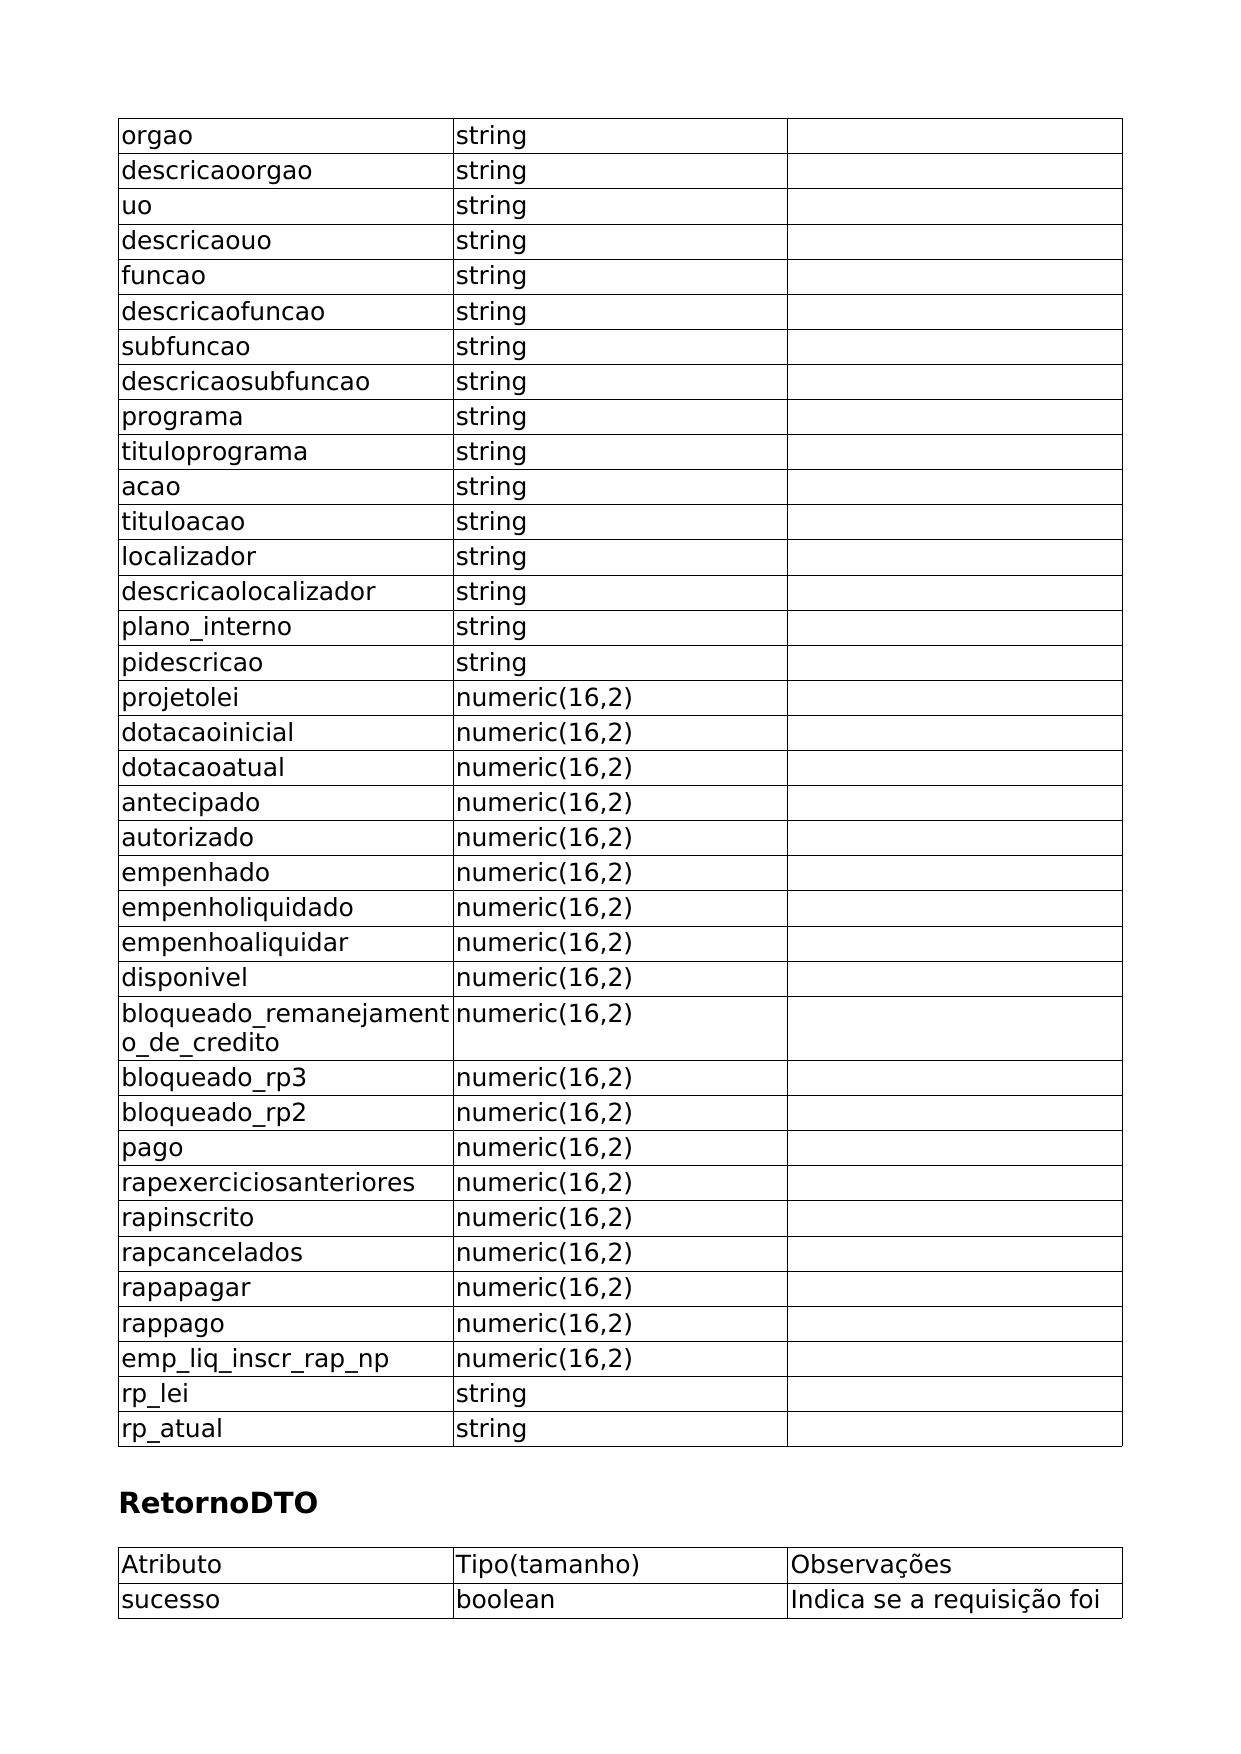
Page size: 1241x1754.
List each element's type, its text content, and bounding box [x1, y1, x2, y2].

table_cell string [454, 365, 787, 399]
table_cell [788, 119, 1122, 153]
table_cell [788, 646, 1122, 680]
table_cell plano_interno [119, 611, 453, 645]
table_cell uo [119, 189, 453, 223]
table_cell [788, 1131, 1122, 1165]
table_cell descricaoorgao [119, 154, 453, 188]
table_cell [788, 435, 1122, 469]
table_cell string [454, 1377, 787, 1411]
table_cell numeric(16,2) [454, 891, 787, 926]
table_cell [788, 1342, 1122, 1376]
table_cell numeric(16,2) [454, 856, 787, 890]
table_cell descricaosubfuncao [119, 365, 453, 399]
table_cell [788, 821, 1122, 855]
table_cell [788, 1412, 1122, 1446]
table_cell [788, 470, 1122, 504]
table_cell string [454, 295, 787, 329]
table_cell numeric(16,2) [454, 681, 787, 715]
table_cell [788, 1272, 1122, 1306]
table_cell [788, 225, 1122, 258]
table_cell string [454, 646, 787, 680]
table_cell pago [119, 1131, 453, 1165]
table_cell string [454, 119, 787, 153]
table_cell antecipado [119, 786, 453, 820]
table_header Atributo [119, 1548, 453, 1582]
table_cell [788, 1166, 1122, 1200]
table_cell [788, 540, 1122, 574]
table_cell programa [119, 400, 453, 434]
table_cell [788, 716, 1122, 750]
table_cell numeric(16,2) [454, 1061, 787, 1095]
table_cell rapcancelados [119, 1237, 453, 1271]
table_cell [788, 997, 1122, 1060]
table_cell emp_liq_inscr_rap_np [119, 1342, 453, 1376]
table_cell empenhado [119, 856, 453, 890]
table_header Observações [788, 1548, 1122, 1582]
subtitle RetornoDTO [118, 1486, 1122, 1520]
table_cell descricaofuncao [119, 295, 453, 329]
table_cell sucesso [119, 1584, 453, 1617]
table_cell string [454, 330, 787, 364]
table_cell [788, 611, 1122, 645]
table_cell empenhoaliquidar [119, 927, 453, 961]
table_cell rapinscrito [119, 1201, 453, 1236]
table_cell [788, 751, 1122, 785]
table_cell [788, 962, 1122, 996]
table_cell localizador [119, 540, 453, 574]
table_cell numeric(16,2) [454, 1131, 787, 1165]
table_cell numeric(16,2) [454, 1237, 787, 1271]
table_cell [788, 856, 1122, 890]
table_cell numeric(16,2) [454, 1342, 787, 1376]
table_cell rappago [119, 1307, 453, 1341]
table_cell string [454, 225, 787, 258]
table_cell boolean [454, 1584, 787, 1617]
table_cell [788, 189, 1122, 223]
table_cell [788, 1237, 1122, 1271]
table_cell numeric(16,2) [454, 1166, 787, 1200]
table_cell numeric(16,2) [454, 1272, 787, 1306]
table_cell dotacaoinicial [119, 716, 453, 750]
table_cell [788, 330, 1122, 364]
table_cell numeric(16,2) [454, 1307, 787, 1341]
table_cell dotacaoatual [119, 751, 453, 785]
table_cell string [454, 400, 787, 434]
table_cell projetolei [119, 681, 453, 715]
table_cell empenholiquidado [119, 891, 453, 926]
table_cell [788, 927, 1122, 961]
table_cell numeric(16,2) [454, 1096, 787, 1130]
table_cell bloqueado_rp3 [119, 1061, 453, 1095]
table_cell rapexerciciosanteriores [119, 1166, 453, 1200]
table_cell [788, 576, 1122, 609]
table_cell numeric(16,2) [454, 716, 787, 750]
table_cell string [454, 611, 787, 645]
table_cell numeric(16,2) [454, 927, 787, 961]
table_cell [788, 400, 1122, 434]
table_cell [788, 365, 1122, 399]
table_cell [788, 786, 1122, 820]
table_cell orgao [119, 119, 453, 153]
table_cell numeric(16,2) [454, 821, 787, 855]
table_cell disponivel [119, 962, 453, 996]
table_cell tituloacao [119, 505, 453, 539]
table_cell [788, 1377, 1122, 1411]
table_cell descricaouo [119, 225, 453, 258]
table_cell numeric(16,2) [454, 962, 787, 996]
table_cell [788, 1061, 1122, 1095]
table_cell [788, 1201, 1122, 1236]
table_cell [788, 295, 1122, 329]
table_cell [788, 891, 1122, 926]
table_cell string [454, 189, 787, 223]
table_cell string [454, 154, 787, 188]
table_cell [788, 154, 1122, 188]
table_cell numeric(16,2) [454, 997, 787, 1060]
table_cell tituloprograma [119, 435, 453, 469]
table_header Tipo(tamanho) [454, 1548, 787, 1582]
table_cell numeric(16,2) [454, 786, 787, 820]
table_cell bloqueado_remanejamento_de_credito [119, 997, 453, 1060]
table_cell [788, 1307, 1122, 1341]
table_cell numeric(16,2) [454, 751, 787, 785]
table_cell [788, 505, 1122, 539]
table_cell autorizado [119, 821, 453, 855]
table_cell [788, 681, 1122, 715]
table_cell subfuncao [119, 330, 453, 364]
table_cell acao [119, 470, 453, 504]
table_cell string [454, 540, 787, 574]
table_cell string [454, 470, 787, 504]
table_cell rp_atual [119, 1412, 453, 1446]
table_cell rp_lei [119, 1377, 453, 1411]
table_cell funcao [119, 260, 453, 294]
table_cell numeric(16,2) [454, 1201, 787, 1236]
table_cell string [454, 505, 787, 539]
table_cell [788, 1096, 1122, 1130]
table_cell string [454, 435, 787, 469]
table_cell string [454, 1412, 787, 1446]
table_cell [788, 260, 1122, 294]
table_cell string [454, 260, 787, 294]
table_cell string [454, 576, 787, 609]
table_cell pidescricao [119, 646, 453, 680]
table_cell descricaolocalizador [119, 576, 453, 609]
table_cell bloqueado_rp2 [119, 1096, 453, 1130]
table_cell Indica se a requisição foi [788, 1584, 1122, 1617]
table_cell rapapagar [119, 1272, 453, 1306]
